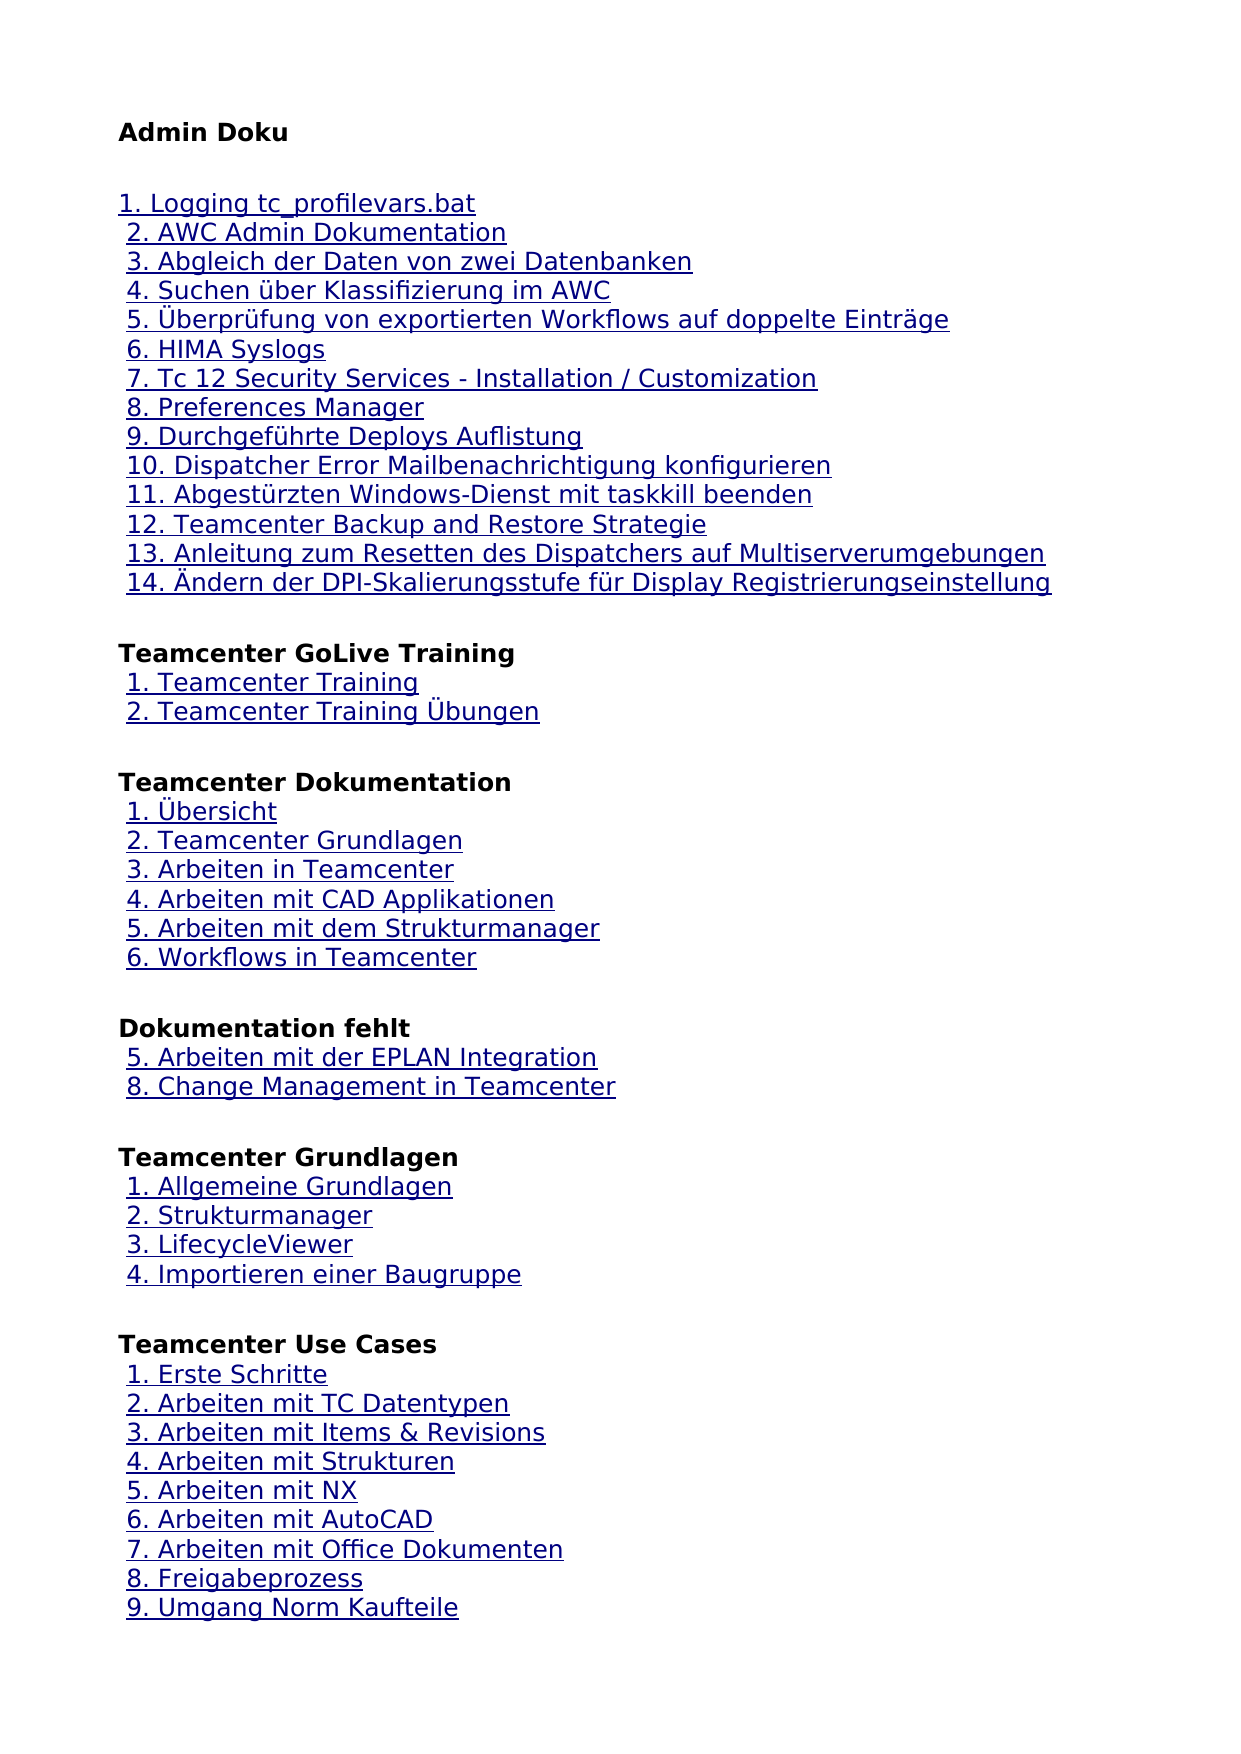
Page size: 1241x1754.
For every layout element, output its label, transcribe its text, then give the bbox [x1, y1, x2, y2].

text Teamcenter Grundlagen 1. Allgemeine Grundlagen 2. Strukturmanager 3. LifecycleViewer 4. Importieren einer Baugruppe [118, 1143, 1122, 1318]
text Teamcenter Use Cases 1. Erste Schritte 2. Arbeiten mit TC Datentypen 3. Arbeiten mit Items & Revisions 4. Arbeiten mit Strukturen 5. Arbeiten mit NX 6. Arbeiten mit AutoCAD 7. Arbeiten mit Office Dokumenten 8. Freigabeprozess 9. Umgang Norm Kaufteile [118, 1331, 1122, 1622]
text Admin Doku [118, 118, 1122, 176]
text 1. Logging tc_profilevars.bat 2. AWC Admin Dokumentation 3. Abgleich der Daten von zwei Datenbanken 4. Suchen über Klassifizierung im AWC 5. Überprüfung von exportierten Workflows auf doppelte Einträge 6. HIMA Syslogs 7. Tc 12 Security Services - Installation / Customization 8. Preferences Manager 9. Durchgeführte Deploys Auflistung 10. Dispatcher Error Mailbenachrichtigung konfigurieren 11. Abgestürzten Windows-Dienst mit taskkill beenden 12. Teamcenter Backup and Restore Strategie 13. Anleitung zum Resetten des Dispatchers auf Multiserverumgebungen 14. Ändern der DPI-Skalierungsstufe für Display Registrierungseinstellung [118, 189, 1122, 626]
text Teamcenter GoLive Training 1. Teamcenter Training 2. Teamcenter Training Übungen [118, 639, 1122, 756]
text Teamcenter Dokumentation 1. Übersicht 2. Teamcenter Grundlagen 3. Arbeiten in Teamcenter 4. Arbeiten mit CAD Applikationen 5. Arbeiten mit dem Strukturmanager 6. Workflows in Teamcenter [118, 768, 1122, 1001]
text Dokumentation fehlt 5. Arbeiten mit der EPLAN Integration 8. Change Management in Teamcenter [118, 1014, 1122, 1131]
